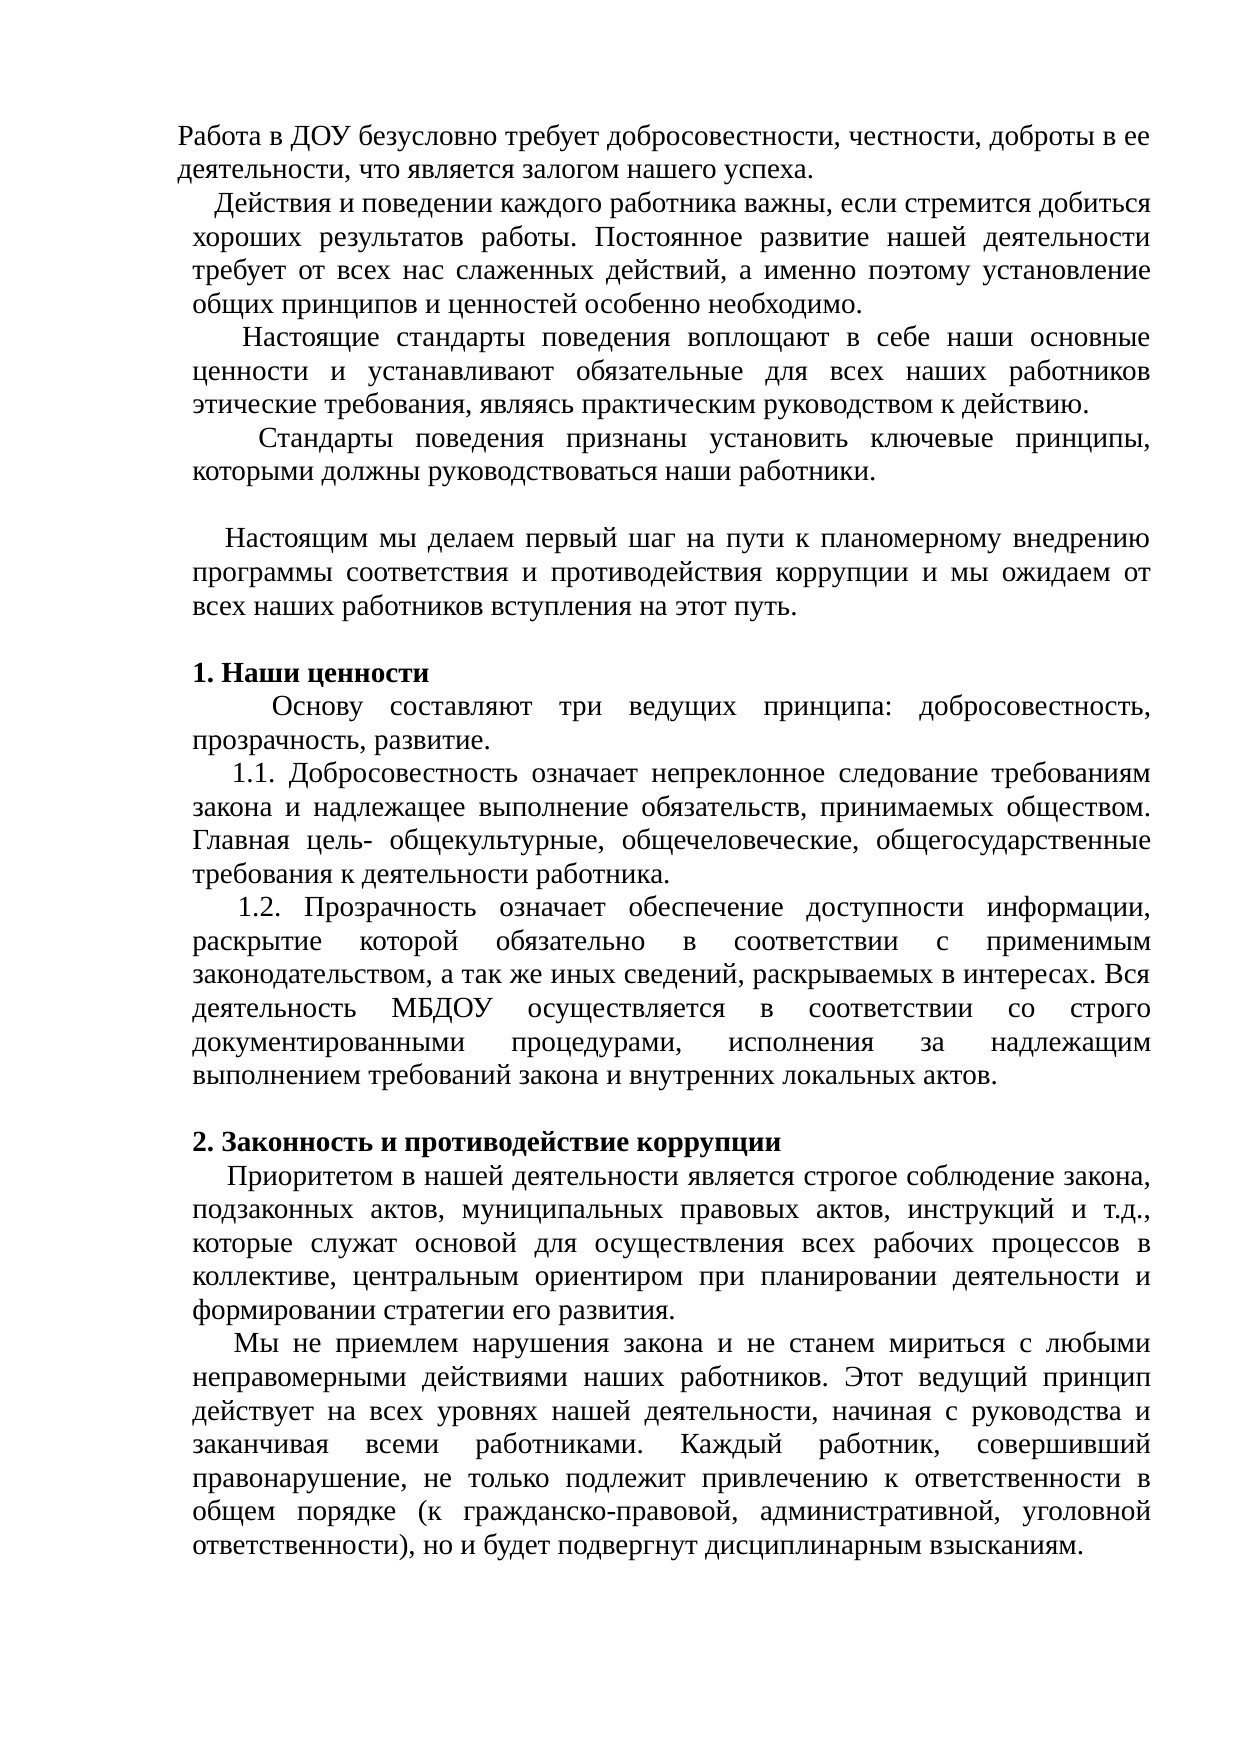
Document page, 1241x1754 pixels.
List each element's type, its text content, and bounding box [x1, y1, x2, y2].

text Работа в ДОУ безусловно требует добросовестности, честности, доброты в ее деятельности, что является залогом нашего успеха. [177, 118, 1152, 185]
text Настоящие стандарты поведения воплощают в себе наши основные ценности и устанавливают обязательные для всех наших работников этические требования, являясь практическим руководством к действию. [192, 319, 1152, 420]
text Основу составляют три ведущих принципа: добросовестность, прозрачность, развитие. [192, 688, 1152, 755]
text Приоритетом в нашей деятельности является строгое соблюдение закона, подзаконных актов, муниципальных правовых актов, инструкций и т.д., которые служат основой для осуществления всех рабочих процессов в коллективе, центральным ориентиром при планировании деятельности и формировании стратегии его развития. [192, 1158, 1152, 1326]
text Мы не приемлем нарушения закона и не станем мириться с любыми неправомерными действиями наших работников. Этот ведущий принцип действует на всех уровнях нашей деятельности, начиная с руководства и заканчивая всеми работниками. Каждый работник, совершивший правонарушение, не только подлежит привлечению к ответственности в общем порядке (к гражданско-правовой, административной, уголовной ответственности), но и будет подвергнут дисциплинарным взысканиям. [192, 1326, 1152, 1560]
text Действия и поведении каждого работника важны, если стремится добиться хороших результатов работы. Постоянное развитие нашей деятельности требует от всех нас слаженных действий, а именно поэтому установление общих принципов и ценностей особенно необходимо. [192, 185, 1152, 319]
text 1. Наши ценности [192, 655, 1152, 688]
text Стандарты поведения признаны установить ключевые принципы, которыми должны руководствоваться наши работники. [192, 420, 1152, 487]
text 2. Законность и противодействие коррупции [192, 1124, 1152, 1158]
text 1.2. Прозрачность означает обеспечение доступности информации, раскрытие которой обязательно в соответствии с применимым законодательством, а так же иных сведений, раскрываемых в интересах. Вся деятельность МБДОУ осуществляется в соответствии со строго документированными процедурами, исполнения за надлежащим выполнением требований закона и внутренних локальных актов. [192, 889, 1152, 1091]
text Настоящим мы делаем первый шаг на пути к планомерному внедрению программы соответствия и противодействия коррупции и мы ожидаем от всех наших работников вступления на этот путь. [192, 521, 1152, 621]
text 1.1. Добросовестность означает непреклонное следование требованиям закона и надлежащее выполнение обязательств, принимаемых обществом. Главная цель- общекультурные, общечеловеческие, общегосударственные требования к деятельности работника. [192, 755, 1152, 889]
